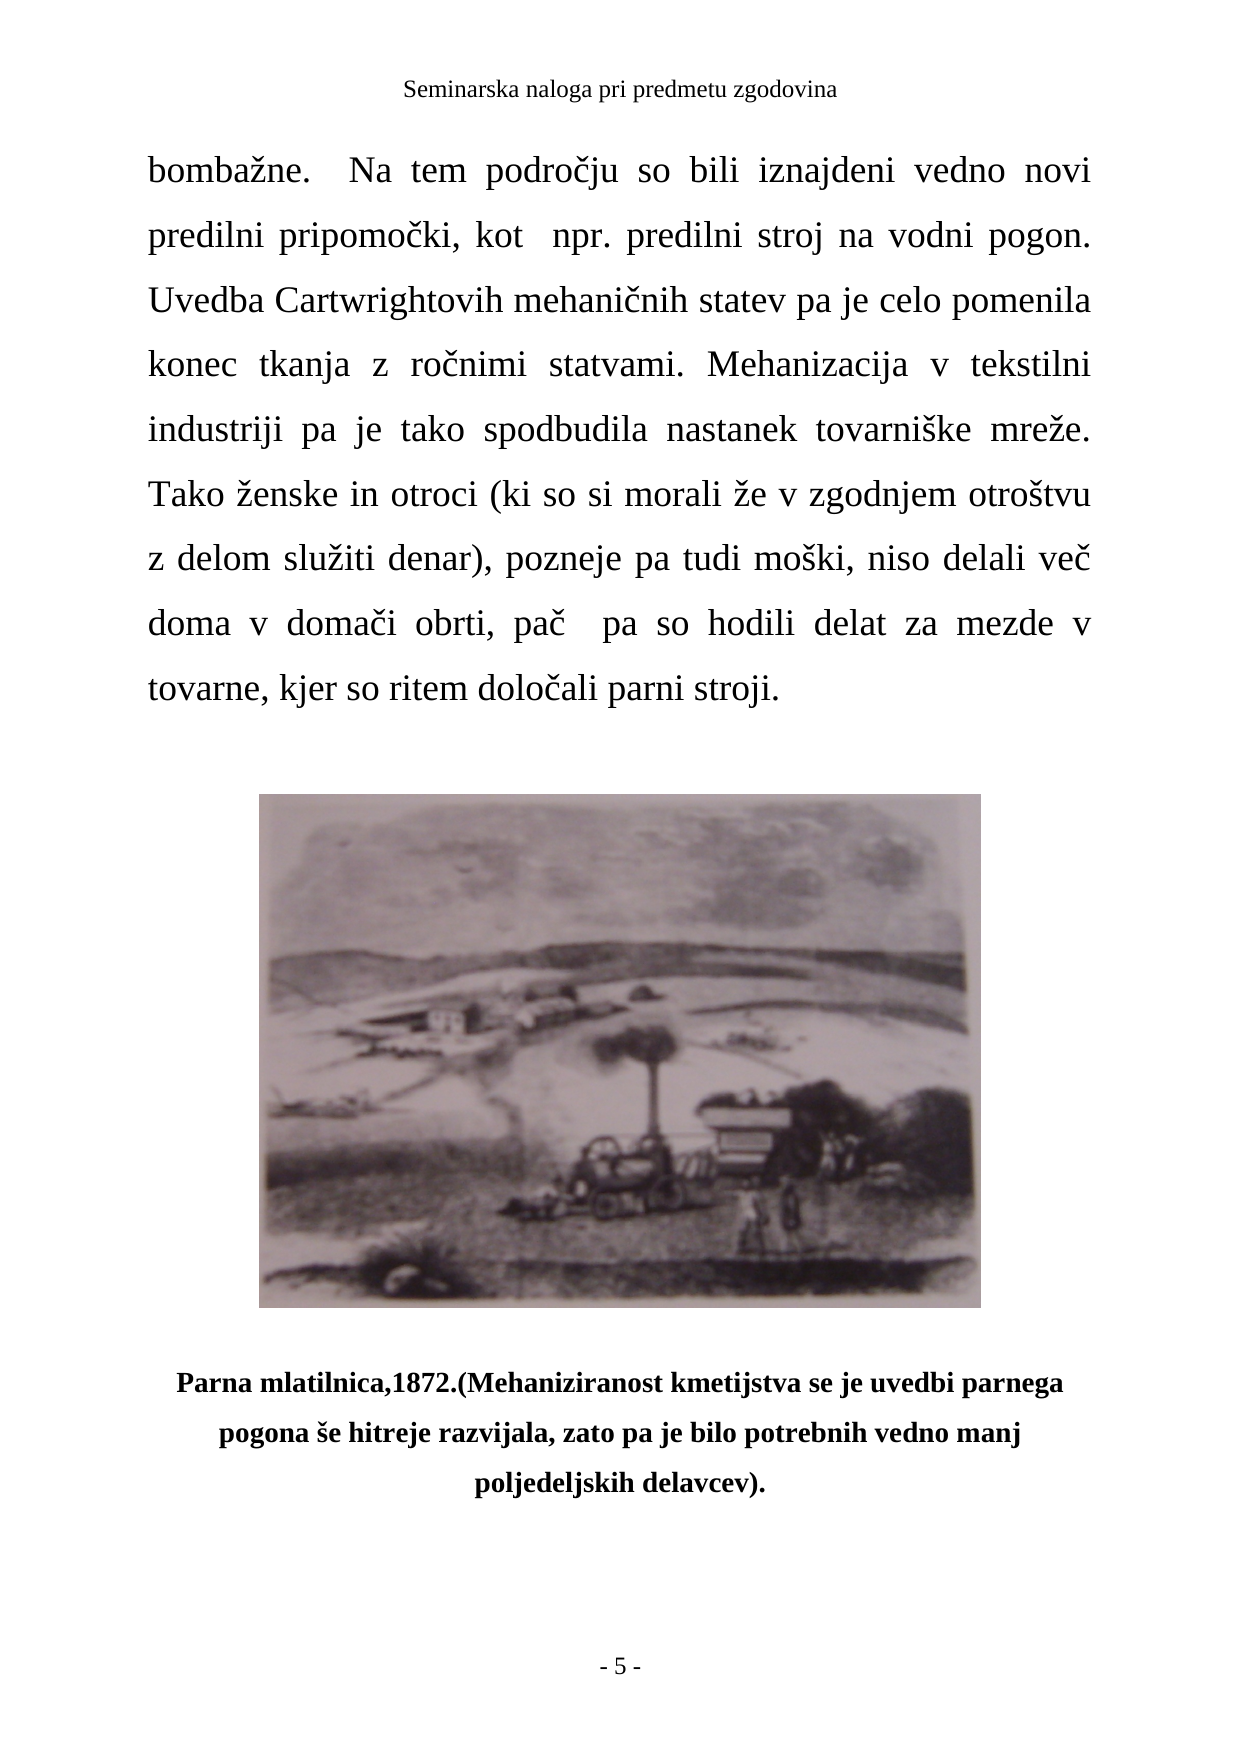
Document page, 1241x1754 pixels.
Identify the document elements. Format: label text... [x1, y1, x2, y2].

picture [259, 794, 981, 1308]
text Parna mlatilnica,1872.(Mehaniziranost kmetijstva se je uvedbi parnega pogona še hitreje razvijala, zato pa je bilo potrebnih vedno manj poljedeljskih delavcev). [148, 1365, 1093, 1499]
text bombažne. Na tem področju so bili iznajdeni vedno novi predilni pripomočki, kot npr. predilni stroj na vodni pogon. Uvedba Cartwrightovih mehaničnih statev pa je celo pomenila konec tkanja z ročnimi statvami. Mehanizacija v tekstilni industriji pa je tako spodbudila nastanek tovarniške mreže. Tako ženske in otroci (ki so si morali že v zgodnjem otroštvu z delom služiti denar), pozneje pa tudi moški, niso delali več doma v domači obrti, pač pa so hodili delat za mezde v tovarne, kjer so ritem določali parni stroji. [148, 148, 1093, 708]
